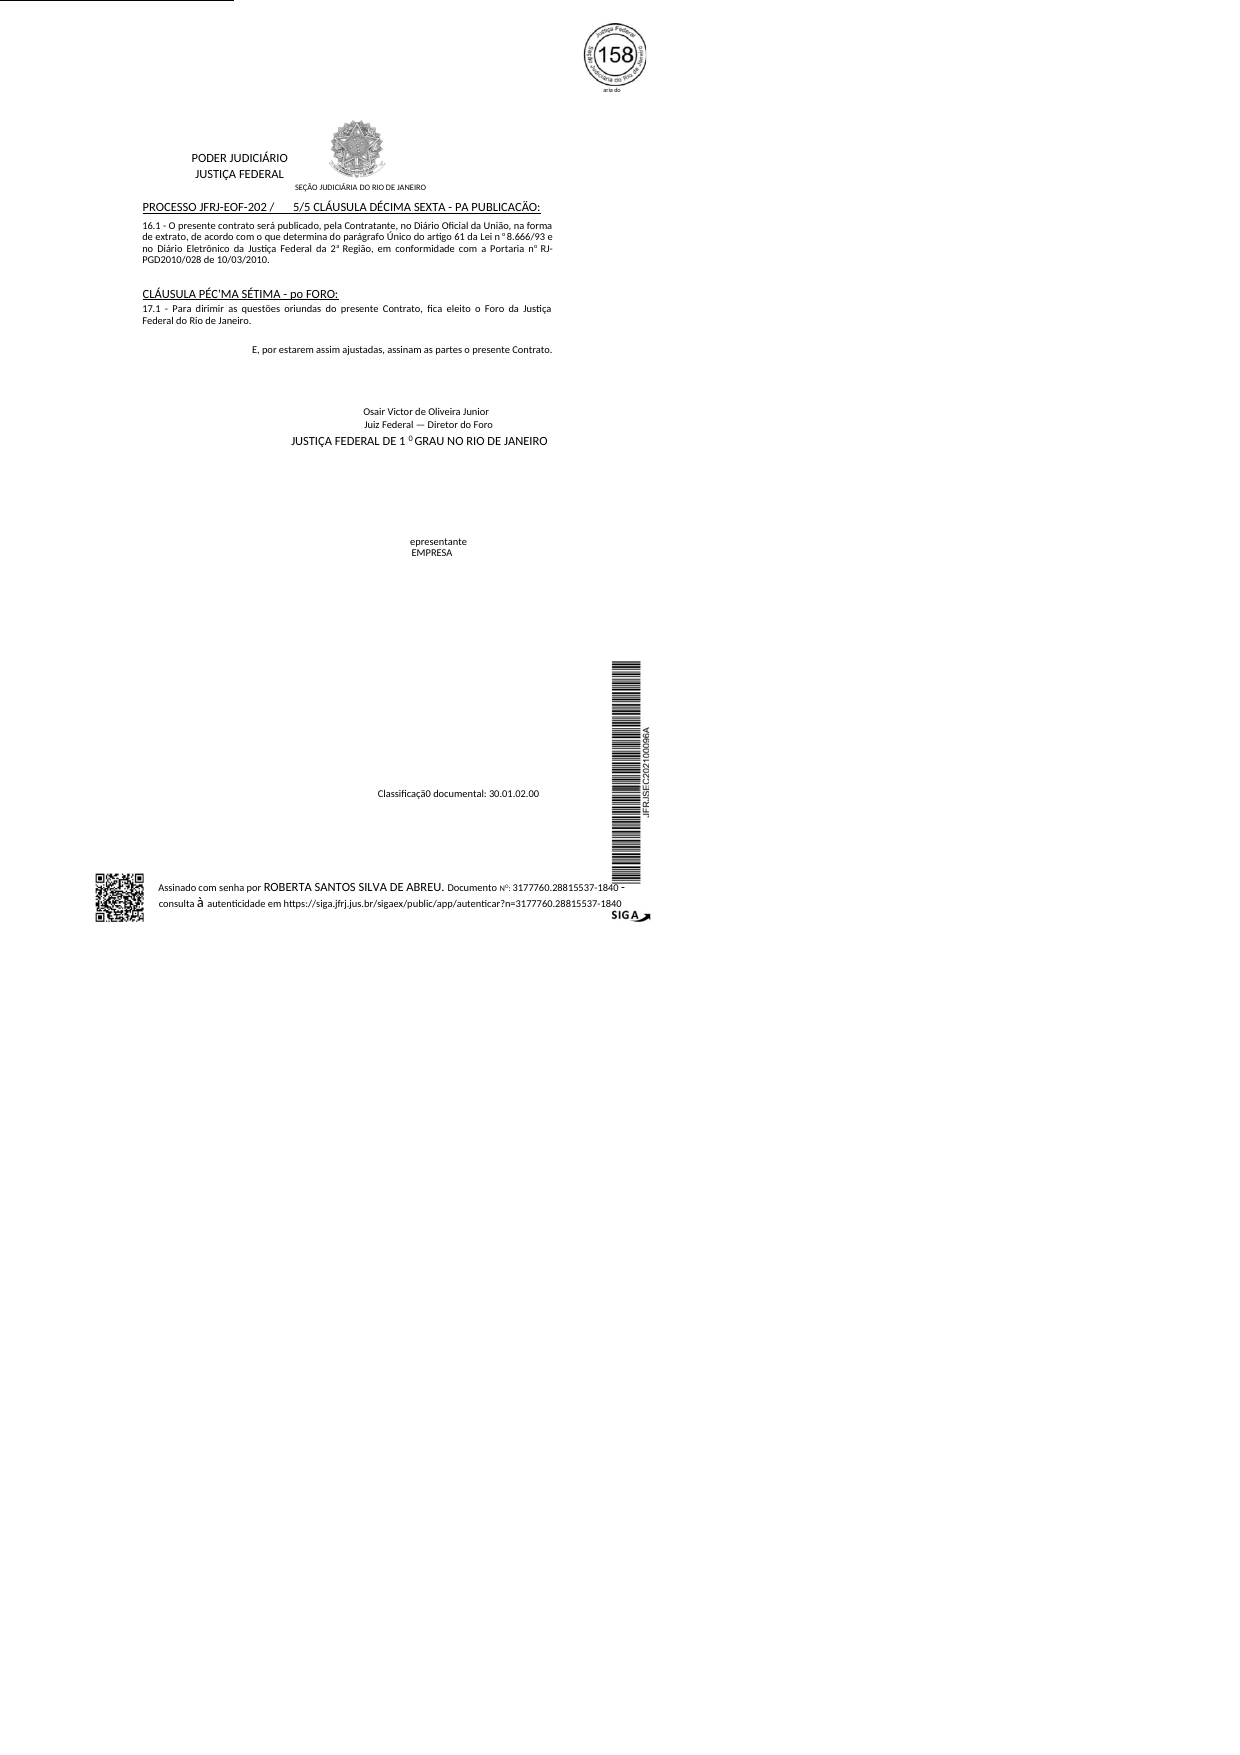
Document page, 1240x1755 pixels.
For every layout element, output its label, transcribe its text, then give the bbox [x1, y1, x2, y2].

text SEÇÃO JUDICIÁRIA DO RIO DE JANEIRO [150, 182, 571, 192]
text 17.1 - Para dirimir as questöes oriundas do presente Contrato, fica eleito o Foro da Justiça Federal do Rio de Janeiro. [142, 304, 553, 327]
text PODER JUDICIÁRIO [150, 150, 328, 165]
text epresentante EMPRESA [410, 536, 506, 559]
text JUSTIÇA FEDERAL [150, 166, 567, 181]
subtitle JUSTIÇA FEDERAL DE 1 0 GRAU NO RIO DE JANEIRO [150, 433, 547, 448]
text Juiz Federal — Diretor do Foro [364, 419, 553, 431]
text [386, 150, 571, 165]
text 16.1 - O presente contrato será publicado, pela Contratante, no Diário Oficial da União, na forma de extrato, de acordo com o que determina do parágrafo Único do artigo 61 da Lei no 8.666/93 e no Diário Eletrônico da Justiça Federal da 2a Região, em conformidade com a Portaria no RJ-PGD2010/028 de 10/03/2010. [142, 220, 553, 266]
text CLÁUSULA PÉC'MA SÉTIMA - po FORO: [142, 286, 586, 302]
text Osair Victor de Oliveira Junior [363, 406, 553, 417]
text E, por estarem assim ajustadas, assinam as partes o presente Contrato. [150, 344, 553, 356]
text PROCESSO JFRJ-EOF-202 / 5/5 CLÁUSULA DÉCIMA SEXTA - PA PUBLICACÄO: [142, 200, 586, 215]
